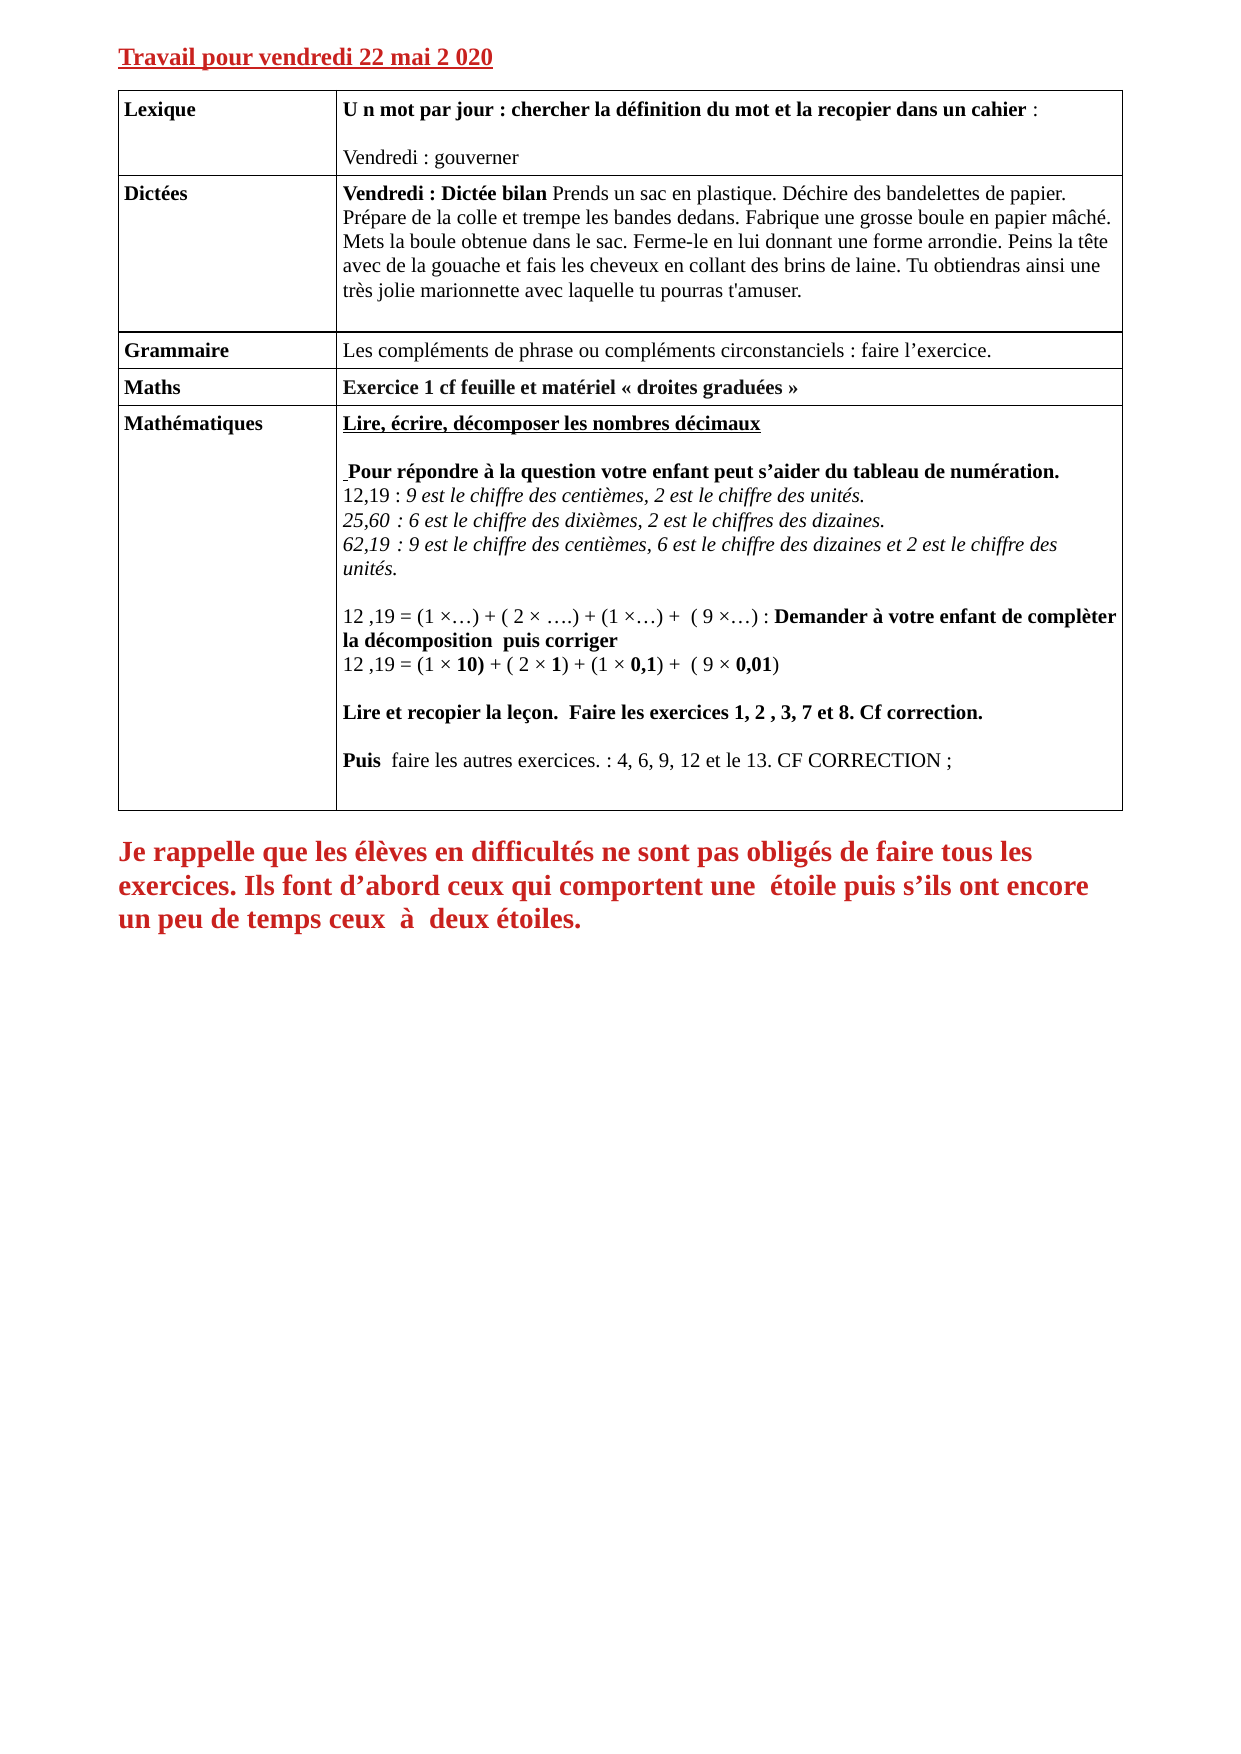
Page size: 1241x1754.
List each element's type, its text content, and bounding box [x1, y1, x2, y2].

table_cell Les compléments de phrase ou compléments circonstanciels : faire l’exercice. [337, 333, 1122, 368]
table_header U n mot par jour : chercher la définition du mot et la recopier dans un cahier : Vendredi : gouverner [337, 91, 1122, 174]
text Je rappelle que les élèves en difficultés ne sont pas obligés de faire tous les exercices. Ils font d’abord ceux qui comportent une étoile puis s’ils ont encore un peu de temps ceux à deux étoiles. [118, 834, 1122, 935]
table_cell Mathématiques [119, 406, 336, 809]
table_cell Grammaire [119, 333, 336, 368]
table_cell Exercice 1 cf feuille et matériel « droites graduées » [337, 369, 1122, 404]
table_cell Dictées [119, 176, 336, 331]
table_header Lexique [119, 91, 336, 174]
table_cell Lire, écrire, décomposer les nombres décimaux Pour répondre à la question votre enfant peut s’aider du tableau de numération. 12,19 : 9 est le chiffre des centièmes, 2 est le chiffre des unités. 25,60 : 6 est le chiffre des dixièmes, 2 est le chiffres des dizaines. 62,19 : 9 est le chiffre des centièmes, 6 est le chiffre des dizaines et 2 est le chiffre des unités. 12 ,19 = (1 ×…) + ( 2 × ….) + (1 ×…) + ( 9 ×…) : Demander à votre enfant de complèter la décomposition puis corriger 12 ,19 = (1 × 10) + ( 2 × 1) + (1 × 0,1) + ( 9 × 0,01) Lire et recopier la leçon. Faire les exercices 1, 2 , 3, 7 et 8. Cf correction. Puis faire les autres exercices. : 4, 6, 9, 12 et le 13. CF CORRECTION ; [337, 406, 1122, 809]
table_cell Maths [119, 369, 336, 404]
table_cell Vendredi : Dictée bilan Prends un sac en plastique. Déchire des bandelettes de papier. Prépare de la colle et trempe les bandes dedans. Fabrique une grosse boule en papier mâché. Mets la boule obtenue dans le sac. Ferme-le en lui donnant une forme arrondie. Peins la tête avec de la gouache et fais les cheveux en collant des brins de laine. Tu obtiendras ainsi une très jolie marionnette avec laquelle tu pourras t'amuser. [337, 176, 1122, 331]
text Travail pour vendredi 22 mai 2 020 [118, 42, 1122, 71]
